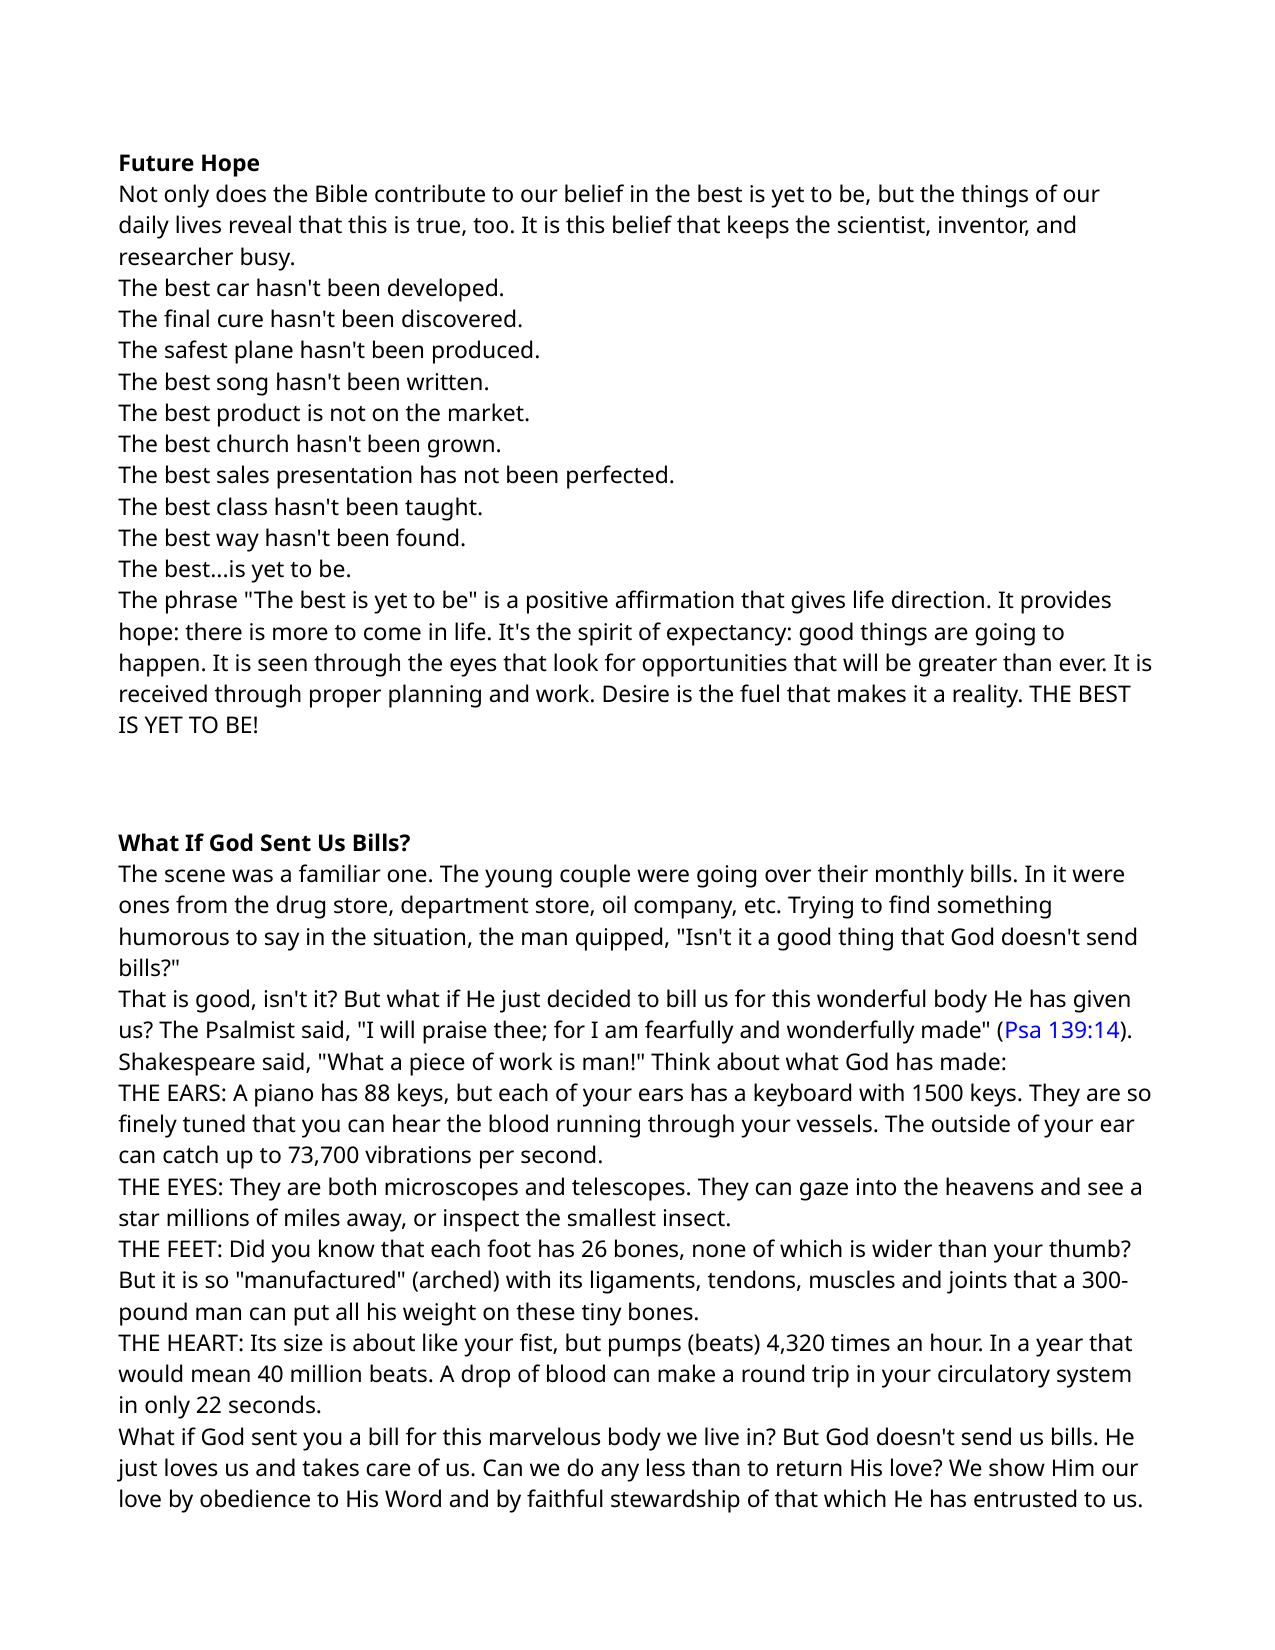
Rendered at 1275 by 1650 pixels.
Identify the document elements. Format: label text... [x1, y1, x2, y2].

text The best product is not on the market. [118, 397, 1157, 428]
text The best sales presentation has not been perfected. [118, 459, 1157, 491]
text The phrase "The best is yet to be" is a positive affirmation that gives life direction. It provides hope: there is more to come in life. It's the spirit of expectancy: good things are going to happen. It is seen through the eyes that look for opportunities that will be greater than ever. It is received through proper planning and work. Desire is the fuel that makes it a reality. THE BEST IS YET TO BE! [118, 584, 1157, 741]
text That is good, isn't it? But what if He just decided to bill us for this wonderful body He has given us? The Psalmist said, "I will praise thee; for I am fearfully and wonderfully made" (Psa 139:14). Shakespeare said, "What a piece of work is man!" Think about what God has made: [118, 983, 1157, 1077]
text Not only does the Bible contribute to our belief in the best is yet to be, but the things of our daily lives reveal that this is true, too. It is this belief that keeps the scientist, inventor, and researcher busy. [118, 178, 1157, 272]
text The best church hasn't been grown. [118, 428, 1157, 459]
text The scene was a familiar one. The young couple were going over their monthly bills. In it were ones from the drug store, department store, oil company, etc. Trying to find something humorous to say in the situation, the man quipped, "Isn't it a good thing that God doesn't send bills?" [118, 858, 1157, 983]
text THE EARS: A piano has 88 keys, but each of your ears has a keyboard with 1500 keys. They are so finely tuned that you can hear the blood running through your vessels. The outside of your ear can catch up to 73,700 vibrations per second. [118, 1077, 1157, 1171]
text THE HEART: Its size is about like your fist, but pumps (beats) 4,320 times an hour. In a year that would mean 40 million beats. A drop of blood can make a round trip in your circulatory system in only 22 seconds. [118, 1327, 1157, 1421]
text THE EYES: They are both microscopes and telescopes. They can gaze into the heavens and see a star millions of miles away, or inspect the smallest insect. [118, 1171, 1157, 1233]
text The best song hasn't been written. [118, 366, 1157, 397]
text The best way hasn't been found. [118, 522, 1157, 553]
text What If God Sent Us Bills? [118, 827, 1157, 858]
text What if God sent you a bill for this marvelous body we live in? But God doesn't send us bills. He just loves us and takes care of us. Can we do any less than to return His love? We show Him our love by obedience to His Word and by faithful stewardship of that which He has entrusted to us. [118, 1421, 1157, 1514]
text The best...is yet to be. [118, 553, 1157, 584]
text The safest plane hasn't been produced. [118, 334, 1157, 366]
text The best class hasn't been taught. [118, 491, 1157, 522]
text The best car hasn't been developed. [118, 272, 1157, 303]
text The final cure hasn't been discovered. [118, 303, 1157, 334]
text Future Hope [118, 147, 1157, 178]
text THE FEET: Did you know that each foot has 26 bones, none of which is wider than your thumb? But it is so "manufactured" (arched) with its ligaments, tendons, muscles and joints that a 300-pound man can put all his weight on these tiny bones. [118, 1233, 1157, 1327]
